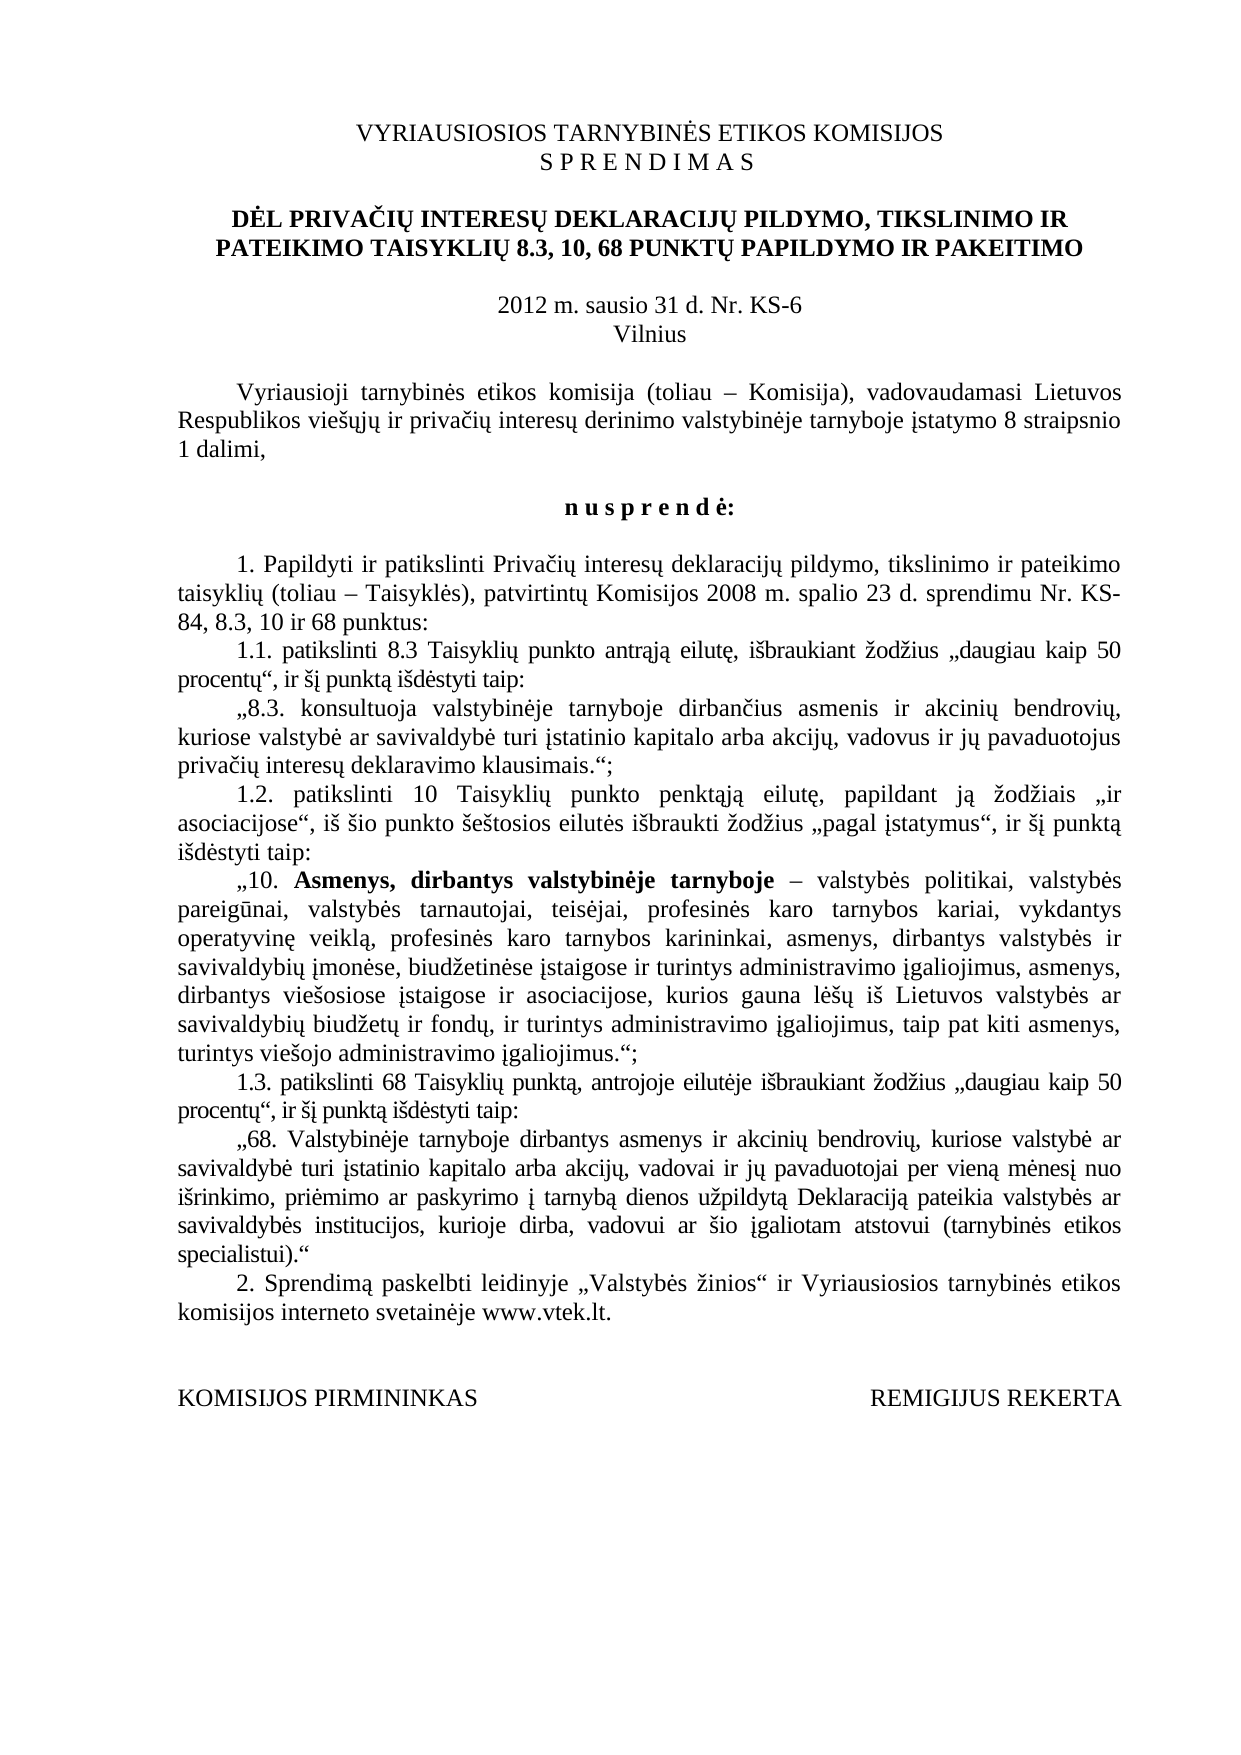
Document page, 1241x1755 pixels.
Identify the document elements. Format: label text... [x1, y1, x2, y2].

text „8.3. konsultuoja valstybinėje tarnyboje dirbančius asmenis ir akcinių bendrovių, kuriose valstybė ar savivaldybė turi įstatinio kapitalo arba akcijų, vadovus ir jų pavaduotojus privačių interesų deklaravimo klausimais.“; [177, 693, 1122, 779]
text DĖL PRIVAČIŲ INTERESŲ DEKLARACIJŲ PILDYMO, TIKSLINIMO IR PATEIKIMO TAISYKLIŲ 8.3, 10, 68 PUNKTŲ PAPILDYMO IR PAKEITIMO [177, 204, 1122, 262]
text 2012 m. sausio 31 d. Nr. KS-6 [177, 291, 1122, 319]
text „68. Valstybinėje tarnyboje dirbantys asmenys ir akcinių bendrovių, kuriose valstybė ar savivaldybė turi įstatinio kapitalo arba akcijų, vadovai ir jų pavaduotojai per vieną mėnesį nuo išrinkimo, priėmimo ar paskyrimo į tarnybą dienos užpildytą Deklaraciją pateikia valstybės ar savivaldybės institucijos, kurioje dirba, vadovui ar šio įgaliotam atstovui (tarnybinės etikos specialistui).“ [177, 1124, 1122, 1268]
text „10. Asmenys, dirbantys valstybinėje tarnyboje – valstybės politikai, valstybės pareigūnai, valstybės tarnautojai, teisėjai, profesinės karo tarnybos kariai, vykdantys operatyvinę veiklą, profesinės karo tarnybos karininkai, asmenys, dirbantys valstybės ir savivaldybių įmonėse, biudžetinėse įstaigose ir turintys administravimo įgaliojimus, asmenys, dirbantys viešosiose įstaigose ir asociacijose, kurios gauna lėšų iš Lietuvos valstybės ar savivaldybių biudžetų ir fondų, ir turintys administravimo įgaliojimus, taip pat kiti asmenys, turintys viešojo administravimo įgaliojimus.“; [177, 866, 1122, 1067]
text 2. Sprendimą paskelbti leidinyje „Valstybės žinios“ ir Vyriausiosios tarnybinės etikos komisijos interneto svetainėje www.vtek.lt. [177, 1268, 1122, 1326]
text VYRIAUSIOSIOS TARNYBINĖS ETIKOS KOMISIJOS [177, 118, 1122, 147]
text S P R E N D I M A S [177, 147, 1122, 176]
text KOMISIJOS PIRMININKAS REMIGIJUS REKERTA [177, 1383, 1122, 1412]
text n u s p r e n d ė: [177, 492, 1122, 521]
text 1. Papildyti ir patikslinti Privačių interesų deklaracijų pildymo, tikslinimo ir pateikimo taisyklių (toliau – Taisyklės), patvirtintų Komisijos 2008 m. spalio 23 d. sprendimu Nr. KS-84, 8.3, 10 ir 68 punktus: [177, 549, 1122, 636]
text 1.3. patikslinti 68 Taisyklių punktą, antrojoje eilutėje išbraukiant žodžius „daugiau kaip 50 procentų“, ir šį punktą išdėstyti taip: [177, 1067, 1122, 1124]
text Vilnius [177, 319, 1122, 348]
text Vyriausioji tarnybinės etikos komisija (toliau – Komisija), vadovaudamasi Lietuvos Respublikos viešųjų ir privačių interesų derinimo valstybinėje tarnyboje įstatymo 8 straipsnio 1 dalimi, [177, 377, 1122, 463]
text 1.2. patikslinti 10 Taisyklių punkto penktąją eilutę, papildant ją žodžiais „ir asociacijose“, iš šio punkto šeštosios eilutės išbraukti žodžius „pagal įstatymus“, ir šį punktą išdėstyti taip: [177, 779, 1122, 866]
text 1.1. patikslinti 8.3 Taisyklių punkto antrąją eilutę, išbraukiant žodžius „daugiau kaip 50 procentų“, ir šį punktą išdėstyti taip: [177, 636, 1122, 693]
